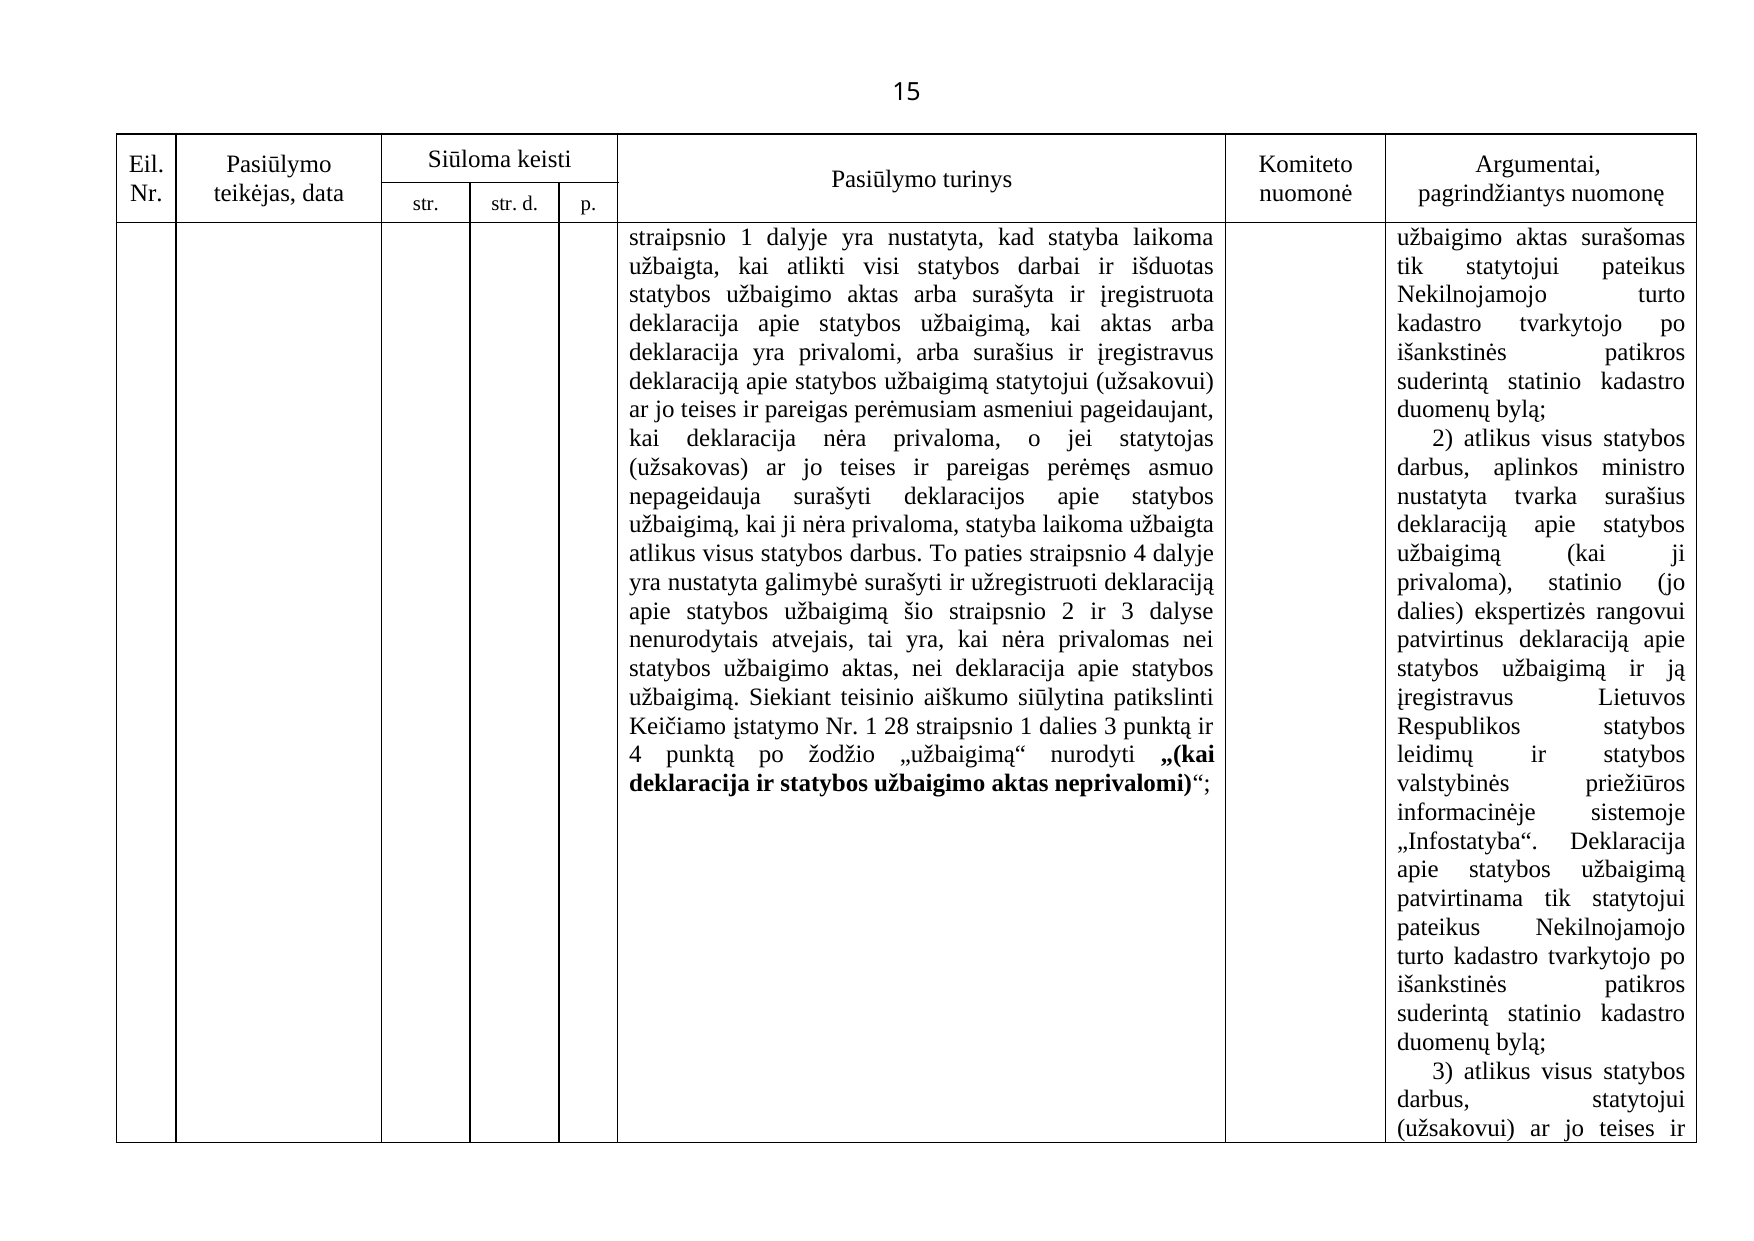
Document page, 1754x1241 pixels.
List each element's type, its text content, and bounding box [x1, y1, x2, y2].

table_cell str. [382, 183, 469, 222]
table_header Komiteto nuomonė [1226, 135, 1385, 222]
table_header Pasiūlymo teikėjas, data [177, 135, 381, 222]
table_header Eil. Nr. [117, 135, 175, 222]
table_header Siūloma keisti [382, 135, 617, 182]
table_cell užbaigimo aktas surašomas tik statytojui pateikus Nekilnojamojo turto kadastro tvarkytojo po išankstinės patikros suderintą statinio kadastro duomenų bylą; 2) atlikus visus statybos darbus, aplinkos ministro nustatyta tvarka surašius deklaraciją apie statybos užbaigimą (kai ji privaloma), statinio (jo dalies) ekspertizės rangovui patvirtinus deklaraciją apie statybos užbaigimą ir ją įregistravus Lietuvos Respublikos statybos leidimų ir statybos valstybinės priežiūros informacinėje sistemoje „Infostatyba“. Deklaracija apie statybos užbaigimą patvirtinama tik statytojui pateikus Nekilnojamojo turto kadastro tvarkytojo po išankstinės patikros suderintą statinio kadastro duomenų bylą; 3) atlikus visus statybos darbus, statytojui (užsakovui) ar jo teises ir [1386, 223, 1696, 1142]
table_cell [382, 223, 469, 1142]
table_cell str. d. [471, 183, 558, 222]
table_cell [560, 223, 617, 1142]
table_header Argumentai, pagrindžiantys nuomonę [1386, 135, 1696, 222]
table_cell straipsnio 1 dalyje yra nustatyta, kad statyba laikoma užbaigta, kai atlikti visi statybos darbai ir išduotas statybos užbaigimo aktas arba surašyta ir įregistruota deklaracija apie statybos užbaigimą, kai aktas arba deklaracija yra privalomi, arba surašius ir įregistravus deklaraciją apie statybos užbaigimą statytojui (užsakovui) ar jo teises ir pareigas perėmusiam asmeniui pageidaujant, kai deklaracija nėra privaloma, o jei statytojas (užsakovas) ar jo teises ir pareigas perėmęs asmuo nepageidauja surašyti deklaracijos apie statybos užbaigimą, kai ji nėra privaloma, statyba laikoma užbaigta atlikus visus statybos darbus. To paties straipsnio 4 dalyje yra nustatyta galimybė surašyti ir užregistruoti deklaraciją apie statybos užbaigimą šio straipsnio 2 ir 3 dalyse nenurodytais atvejais, tai yra, kai nėra privalomas nei statybos užbaigimo aktas, nei deklaracija apie statybos užbaigimą. Siekiant teisinio aiškumo siūlytina patikslinti Keičiamo įstatymo Nr. 1 28 straipsnio 1 dalies 3 punktą ir 4 punktą po žodžio „užbaigimą“ nurodyti „(kai deklaracija ir statybos užbaigimo aktas neprivalomi)“; [618, 223, 1225, 1142]
table_cell [117, 223, 175, 1142]
table_cell [471, 223, 558, 1142]
table_cell [1226, 223, 1385, 1142]
table_cell [177, 223, 381, 1142]
table_header Pasiūlymo turinys [618, 135, 1225, 222]
table_cell p. [560, 183, 617, 222]
